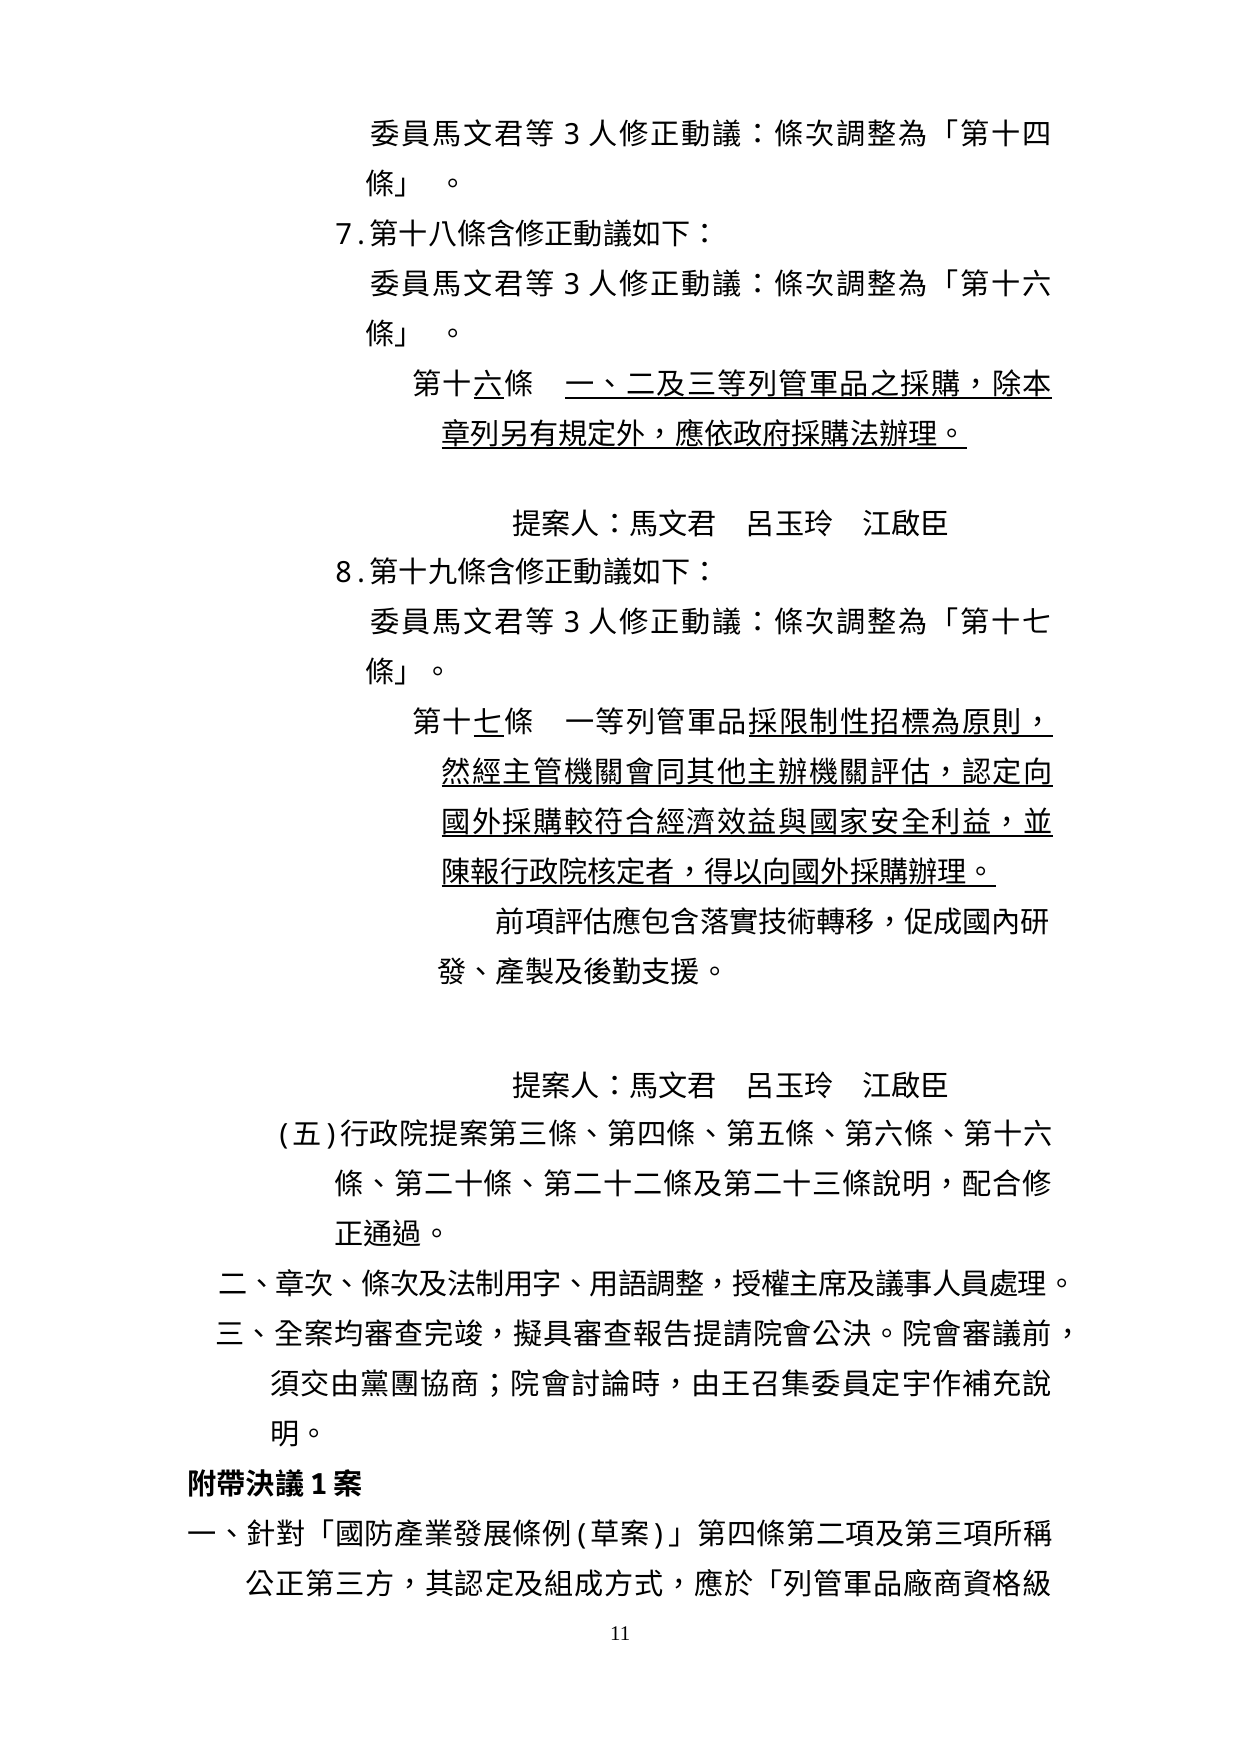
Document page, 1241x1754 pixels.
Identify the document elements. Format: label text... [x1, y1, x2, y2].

text 二、章次、條次及法制用字、用語調整，授權主席及議事人員處理。 [218, 1255, 1053, 1305]
text 附帶決議1案 [187, 1455, 1053, 1505]
text 一、針對「國防產業發展條例(草案)」第四條第二項及第三項所稱公正第三方，其認定及組成方式，應於「列管軍品廠商資格級 [187, 1505, 1053, 1605]
text 提案人：馬文君 呂玉玲 江啟臣 [512, 480, 1053, 542]
text 提案人：馬文君 呂玉玲 江啟臣 [512, 1042, 1053, 1105]
text 委員馬文君等3人修正動議：條次調整為「第十四條」 。 [349, 105, 1053, 205]
text 8.第十九條含修正動議如下： [334, 542, 1053, 592]
text 第十七條 一等列管軍品採限制性招標為原則，然經主管機關會同其他主辦機關評估，認定向國外採購較符合經濟效益與國家安全利益，並陳報行政院核定者，得以向國外採購辦理。 [412, 692, 1053, 892]
text 7.第十八條含修正動議如下： [334, 205, 1053, 255]
text 第十六條 一、二及三等列管軍品之採購，除本章列另有規定外，應依政府採購法辦理。 [412, 355, 1053, 455]
text 委員馬文君等3人修正動議：條次調整為「第十六條」 。 [349, 255, 1053, 355]
text (五)行政院提案第三條、第四條、第五條、第六條、第十六條、第二十條、第二十二條及第二十三條說明，配合修正通過。 [274, 1105, 1053, 1255]
text 三、全案均審查完竣，擬具審查報告提請院會公決。院會審議前，須交由黨團協商；院會討論時，由王召集委員定宇作補充說明。 [215, 1305, 1053, 1455]
text 委員馬文君等3人修正動議：條次調整為「第十七條」。 [349, 592, 1053, 692]
text 前項評估應包含落實技術轉移，促成國內研發、產製及後勤支援。 [437, 892, 1053, 992]
